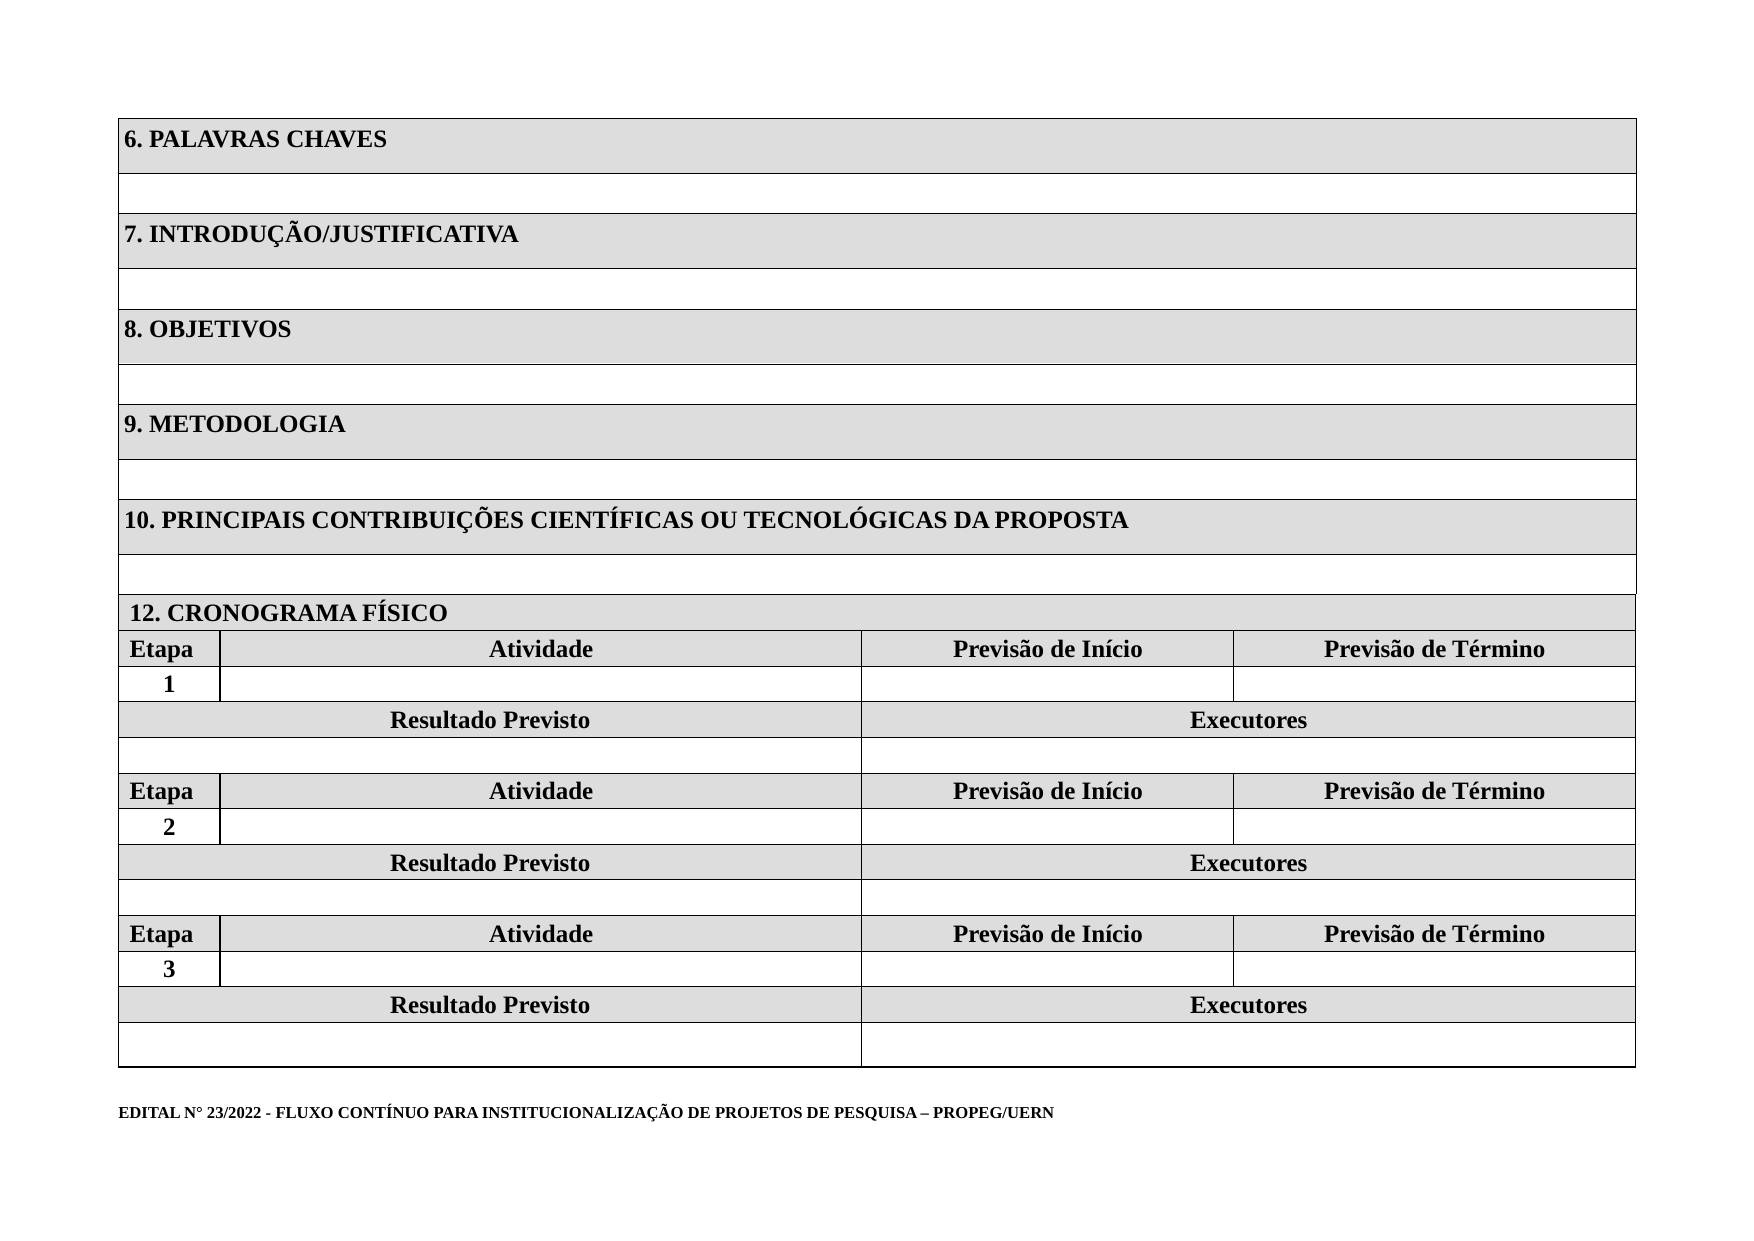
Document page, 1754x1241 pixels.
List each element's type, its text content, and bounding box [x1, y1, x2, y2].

table_cell Previsão de Término [1234, 916, 1635, 951]
table_cell [119, 880, 861, 915]
table_cell Etapa [119, 631, 219, 666]
table_cell [119, 1023, 861, 1066]
table_cell [1234, 952, 1635, 986]
table_cell [119, 269, 1636, 308]
table_cell 1 [119, 667, 219, 701]
table_cell Resultado Previsto [119, 987, 861, 1022]
table_cell Executores [862, 845, 1635, 879]
table_cell Previsão de Início [862, 916, 1233, 951]
table_cell Atividade [221, 631, 861, 666]
table_cell 3 [119, 952, 219, 986]
table_cell [862, 667, 1233, 701]
table_cell Executores [862, 702, 1635, 737]
table_cell [862, 1023, 1635, 1066]
table_cell [119, 174, 1636, 213]
table_cell Resultado Previsto [119, 702, 861, 737]
table_cell [221, 667, 861, 701]
table_cell [221, 952, 861, 986]
table_cell Etapa [119, 916, 219, 951]
table_cell [862, 952, 1233, 986]
table_cell [862, 809, 1233, 844]
table_cell 7. INTRODUÇÃO/JUSTIFICATIVA [119, 214, 1636, 268]
table_cell [119, 460, 1636, 499]
table_cell [221, 809, 861, 844]
table_cell Previsão de Término [1234, 631, 1635, 666]
table_cell [119, 555, 1636, 594]
table_cell Etapa [119, 774, 219, 808]
table_cell 9. METODOLOGIA [119, 405, 1636, 459]
table_cell [1234, 667, 1635, 701]
table_cell 10. PRINCIPAIS CONTRIBUIÇÕES CIENTÍFICAS OU TECNOLÓGICAS DA PROPOSTA [119, 500, 1636, 554]
table_cell [119, 738, 861, 772]
table_header 12. CRONOGRAMA FÍSICO [119, 595, 1635, 630]
table_cell Atividade [221, 774, 861, 808]
table_cell 8. OBJETIVOS [119, 310, 1636, 363]
table_cell Atividade [221, 916, 861, 951]
table_cell [862, 738, 1635, 772]
table_cell 2 [119, 809, 219, 844]
table_cell Previsão de Início [862, 774, 1233, 808]
table_cell [1234, 809, 1635, 844]
table_cell Previsão de Início [862, 631, 1233, 666]
table_cell [862, 880, 1635, 915]
table_cell [119, 365, 1636, 404]
table_cell 6. PALAVRAS CHAVES [119, 119, 1636, 173]
table_cell Previsão de Término [1234, 774, 1635, 808]
table_cell Executores [862, 987, 1635, 1022]
table_cell Resultado Previsto [119, 845, 861, 879]
